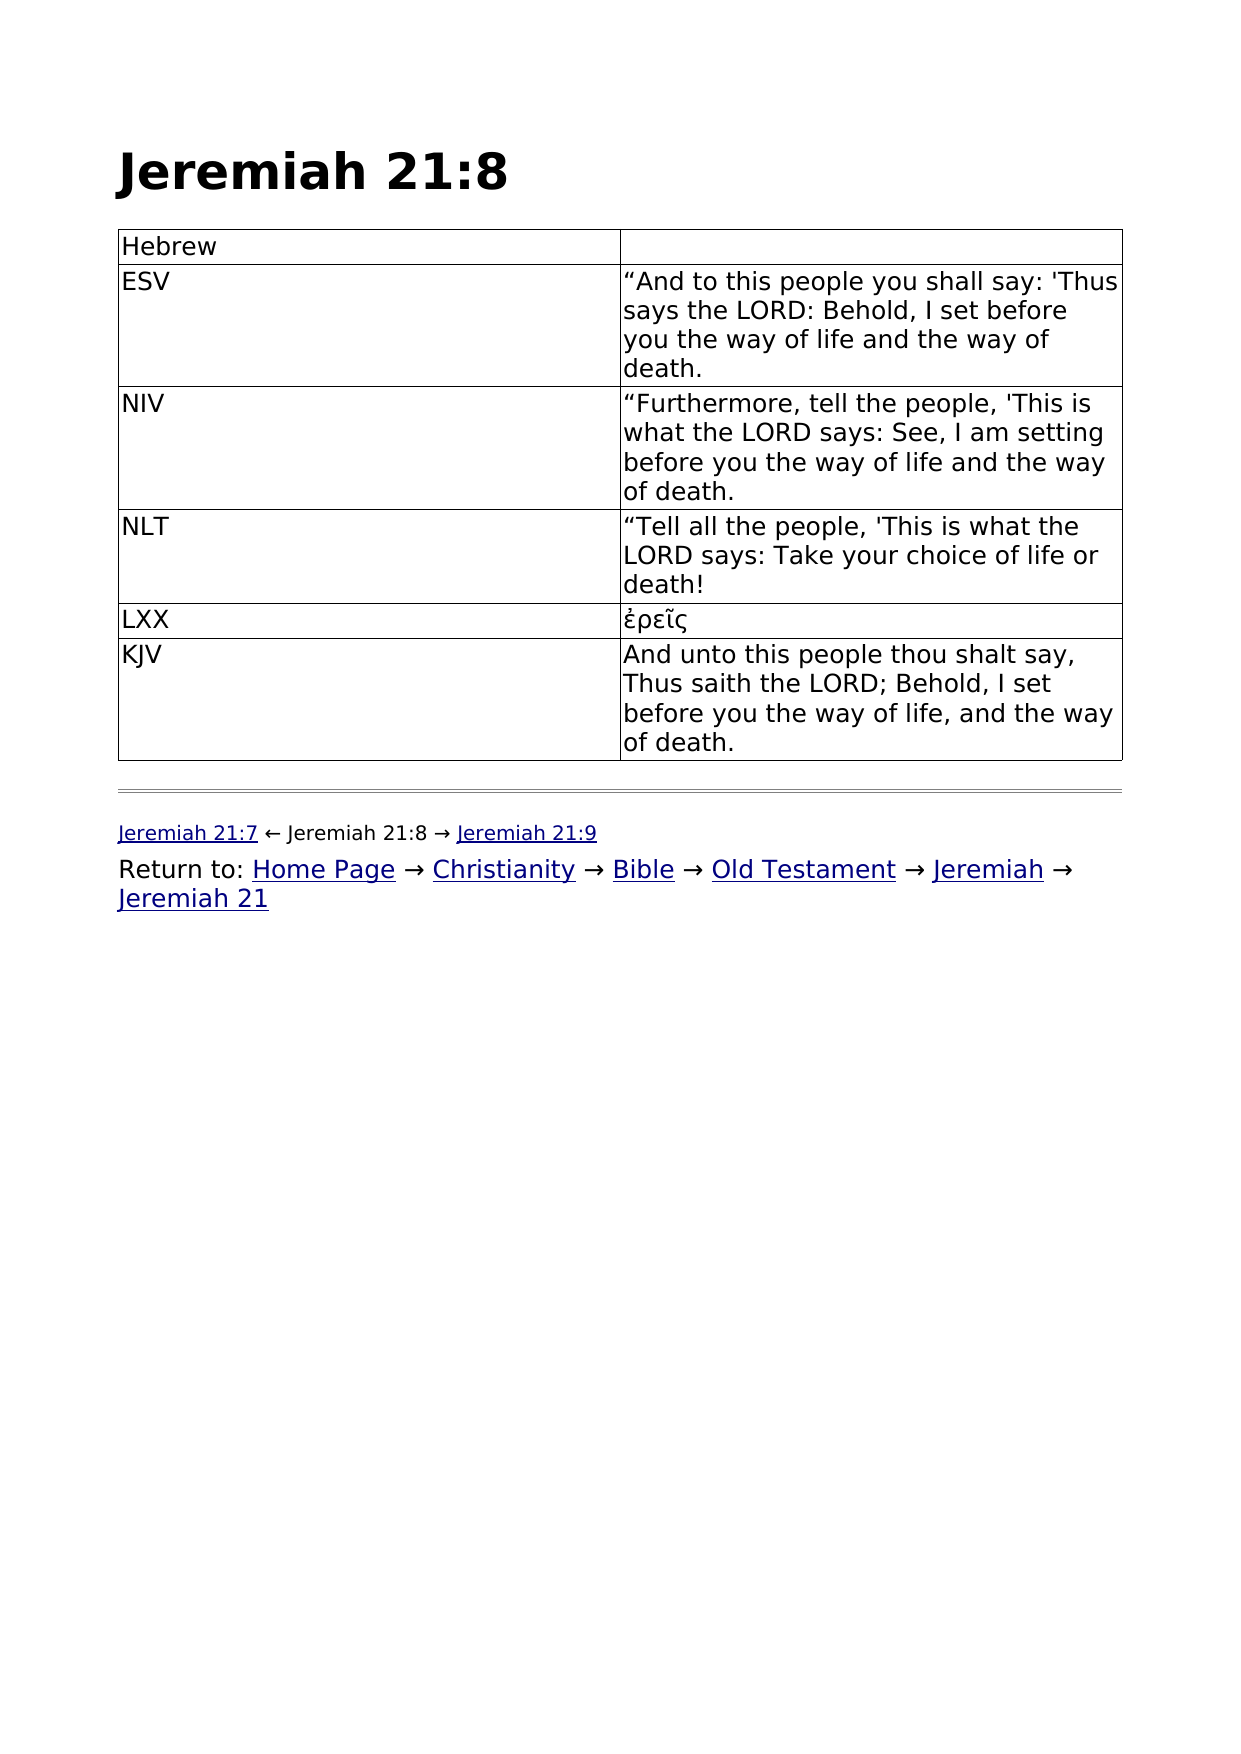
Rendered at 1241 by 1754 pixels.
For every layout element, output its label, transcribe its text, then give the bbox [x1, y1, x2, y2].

table_cell “Tell all the people, 'This is what the LORD says: Take your choice of life or death! [621, 510, 1122, 602]
table_cell ESV [119, 265, 620, 386]
table_cell LXX [119, 604, 620, 637]
table_cell And unto this people thou shalt say, Thus saith the LORD; Behold, I set before you the way of life, and the way of death. [621, 639, 1122, 760]
table_cell ἐρεῖς [621, 604, 1122, 637]
table_cell NIV [119, 387, 620, 509]
table_header Hebrew [119, 230, 620, 264]
table_cell NLT [119, 510, 620, 602]
table_cell “Furthermore, tell the people, 'This is what the LORD says: See, I am setting before you the way of life and the way of death. [621, 387, 1122, 509]
text Return to: Home Page → Christianity → Bible → Old Testament → Jeremiah → Jeremiah 21 [118, 855, 1122, 914]
table_cell KJV [119, 639, 620, 760]
table_header [621, 230, 1122, 264]
table_cell “And to this people you shall say: 'Thus says the LORD: Behold, I set before you the way of life and the way of death. [621, 265, 1122, 386]
subtitle Jeremiah 21:8 [118, 143, 1122, 201]
text Jeremiah 21:7 ← Jeremiah 21:8 → Jeremiah 21:9 [118, 821, 1122, 855]
